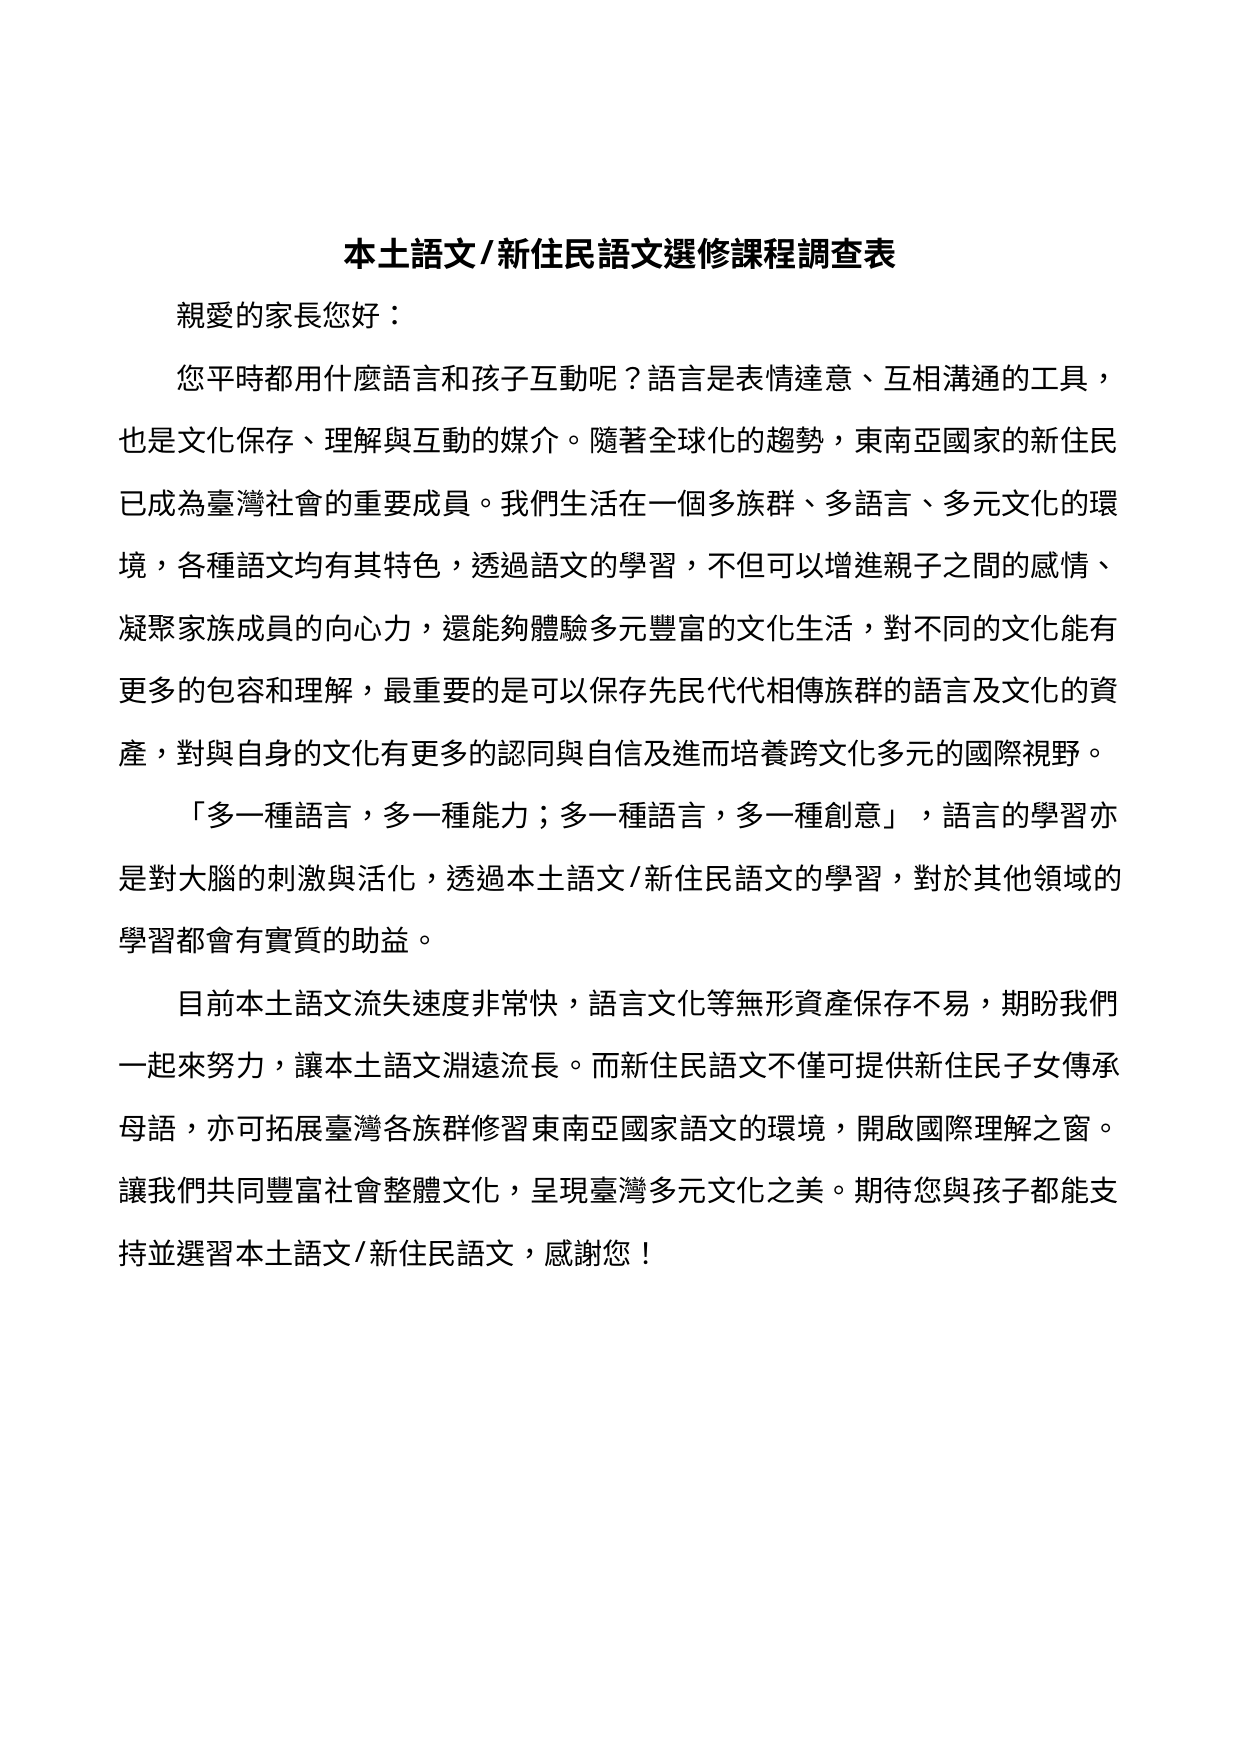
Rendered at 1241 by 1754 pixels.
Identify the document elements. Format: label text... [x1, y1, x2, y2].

text 目前本土語文流失速度非常快，語言文化等無形資產保存不易，期盼我們一起來努力，讓本土語文淵遠流長。而新住民語文不僅可提供新住民子女傳承母語，亦可拓展臺灣各族群修習東南亞國家語文的環境，開啟國際理解之窗。讓我們共同豐富社會整體文化，呈現臺灣多元文化之美。期待您與孩子都能支持並選習本土語文/新住民語文，感謝您！ [118, 960, 1122, 1272]
text 本土語文/新住民語文選修課程調查表 [118, 210, 1122, 272]
text 「多一種語言，多一種能力；多一種語言，多一種創意」，語言的學習亦是對大腦的刺激與活化，透過本土語文/新住民語文的學習，對於其他領域的學習都會有實質的助益。 [118, 772, 1122, 960]
text 親愛的家長您好： [118, 272, 1122, 335]
text 您平時都用什麼語言和孩子互動呢？語言是表情達意、互相溝通的工具，也是文化保存、理解與互動的媒介。隨著全球化的趨勢，東南亞國家的新住民已成為臺灣社會的重要成員。我們生活在一個多族群、多語言、多元文化的環境，各種語文均有其特色，透過語文的學習，不但可以增進親子之間的感情、凝聚家族成員的向心力，還能夠體驗多元豐富的文化生活，對不同的文化能有更多的包容和理解，最重要的是可以保存先民代代相傳族群的語言及文化的資產，對與自身的文化有更多的認同與自信及進而培養跨文化多元的國際視野。 [118, 335, 1122, 772]
